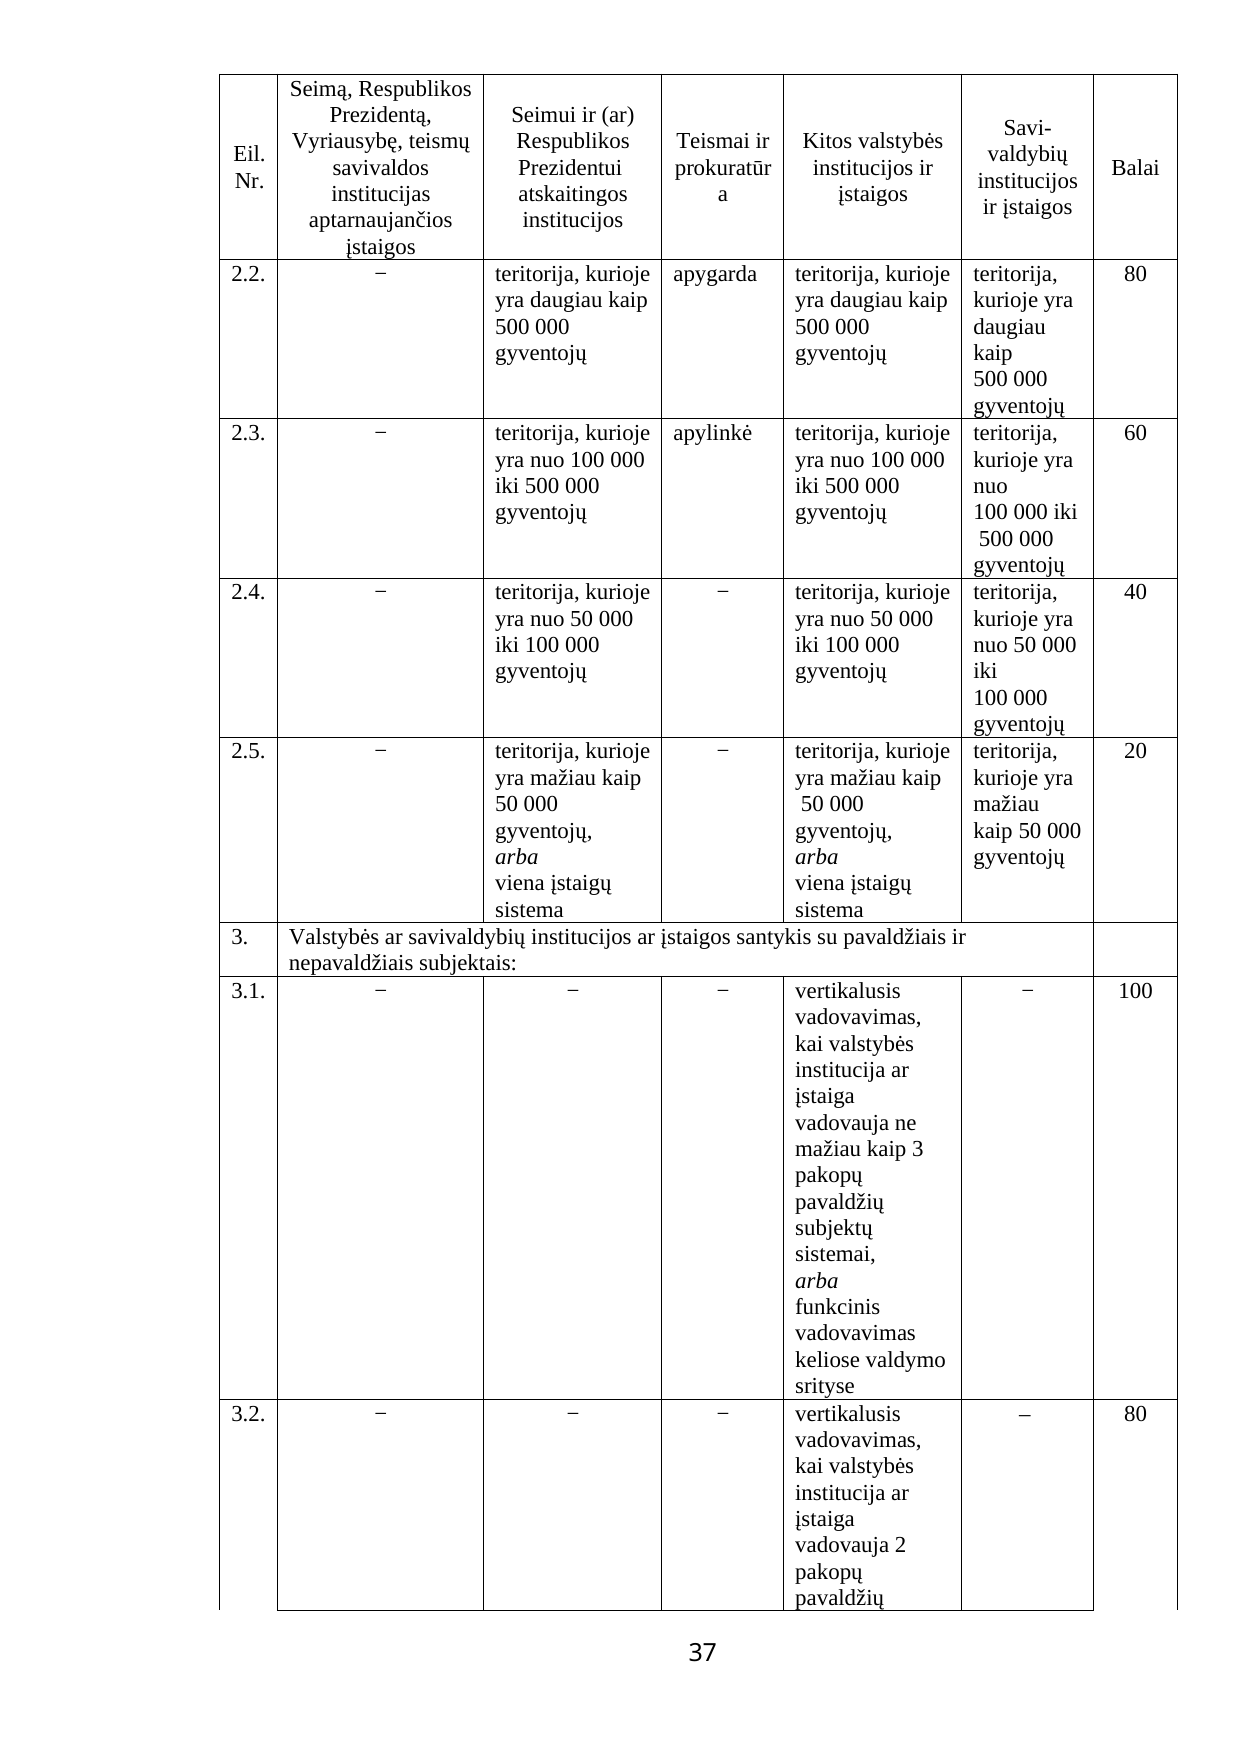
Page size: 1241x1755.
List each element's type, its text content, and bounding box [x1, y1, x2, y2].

table_cell teritorija, kurioje yra nuo 100 000 iki 500 000 gyventojų [962, 419, 1093, 577]
table_cell − [484, 977, 661, 1398]
table_header Eil. Nr. [220, 75, 277, 259]
table_cell − [662, 977, 783, 1398]
table_cell 3.2. [220, 1400, 277, 1610]
table_cell vertikalusis vadovavimas, kai valstybės institucija ar įstaiga vadovauja ne mažiau kaip 3 pakopų pavaldžių subjektų sistemai, arba funkcinis vadovavimas keliose valdymo srityse [784, 977, 961, 1398]
table_header Balai [1094, 75, 1177, 259]
table_cell apygarda [662, 260, 783, 418]
table_cell 3.1. [220, 977, 277, 1398]
table_cell Valstybės ar savivaldybių institucijos ar įstaigos santykis su pavaldžiais ir nepavaldžiais subjektais: [278, 923, 1093, 976]
table_cell teritorija, kurioje yra nuo 100 000 iki 500 000 gyventojų [484, 419, 661, 577]
table_cell 2.4. [220, 579, 277, 737]
table_cell − [278, 579, 483, 737]
table_cell − [484, 1400, 661, 1610]
table_header Seimui ir (ar) Respublikos Prezidentui atskaitingos institucijos [484, 75, 661, 259]
table_cell 80 [1094, 260, 1177, 418]
table_cell teritorija, kurioje yra daugiau kaip 500 000 gyventojų [784, 260, 961, 418]
table_cell 2.5. [220, 738, 277, 922]
table_cell teritorija, kurioje yra nuo 50 000 iki 100 000 gyventojų [484, 579, 661, 737]
table_cell 3. [220, 923, 277, 976]
table_header Kitos valstybės institucijos ir įstaigos [784, 75, 961, 259]
table_header Teismai ir prokuratūra [662, 75, 783, 259]
table_cell vertikalusis vadovavimas, kai valstybės institucija ar įstaiga vadovauja 2 pakopų pavaldžių [784, 1400, 961, 1610]
table_cell teritorija, kurioje yra mažiau kaip 50 000 gyventojų, arba viena įstaigų sistema [484, 738, 661, 922]
table_cell teritorija, kurioje yra nuo 100 000 iki 500 000 gyventojų [784, 419, 961, 577]
table_cell apylinkė [662, 419, 783, 577]
table_cell − [662, 738, 783, 922]
table_cell 2.2. [220, 260, 277, 418]
table_cell [1094, 923, 1177, 976]
table_cell − [278, 977, 483, 1398]
table_cell teritorija, kurioje yra daugiau kaip 500 000 gyventojų [484, 260, 661, 418]
table_cell − [278, 1400, 483, 1610]
table_cell − [662, 1400, 783, 1610]
table_cell − [278, 260, 483, 418]
table_cell teritorija, kurioje yra nuo 50 000 iki 100 000 gyventojų [962, 579, 1093, 737]
table_cell teritorija, kurioje yra mažiau kaip 50 000 gyventojų [962, 738, 1093, 922]
table_cell 2.3. [220, 419, 277, 577]
table_cell 60 [1094, 419, 1177, 577]
table_header Seimą, Respublikos Prezidentą, Vyriausybę, teismų savivaldos institucijas aptarnaujančios įstaigos [278, 75, 483, 259]
table_cell 40 [1094, 579, 1177, 737]
table_cell 80 [1094, 1400, 1177, 1610]
table_cell 20 [1094, 738, 1177, 922]
table_cell teritorija, kurioje yra nuo 50 000 iki 100 000 gyventojų [784, 579, 961, 737]
table_cell teritorija, kurioje yra daugiau kaip 500 000 gyventojų [962, 260, 1093, 418]
table_cell − [662, 579, 783, 737]
table_cell − [278, 419, 483, 577]
table_cell − [962, 977, 1093, 1398]
table_cell − [278, 738, 483, 922]
table_header Savi-valdybių institucijos ir įstaigos [962, 75, 1093, 259]
table_cell teritorija, kurioje yra mažiau kaip 50 000 gyventojų, arba viena įstaigų sistema [784, 738, 961, 922]
table_cell – [962, 1400, 1093, 1610]
table_cell 100 [1094, 977, 1177, 1398]
